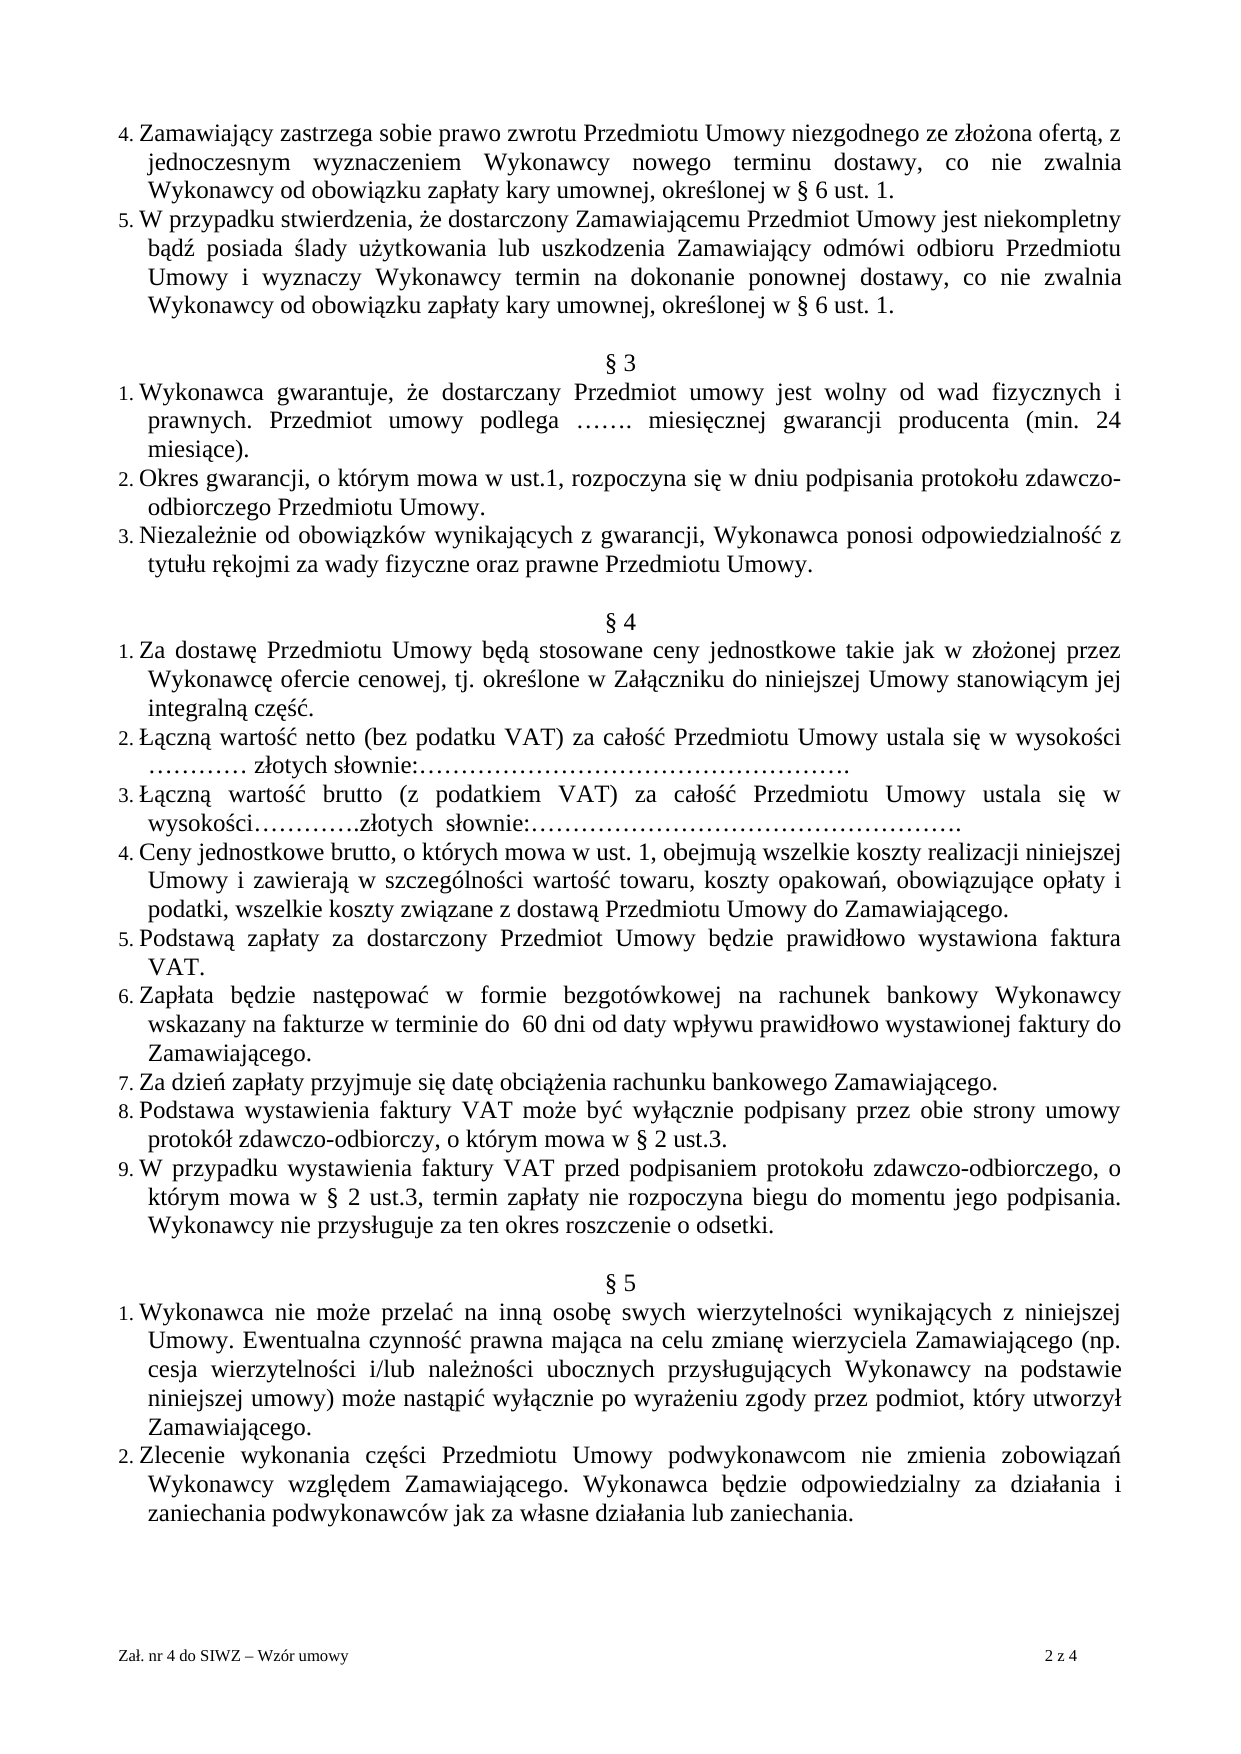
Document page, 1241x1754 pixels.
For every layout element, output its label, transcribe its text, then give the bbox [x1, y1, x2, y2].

list Wykonawca gwarantuje, że dostarczany Przedmiot umowy jest wolny od wad fizycznych i prawnych. Przedmiot umowy podlega ……. miesięcznej gwarancji producenta (min. 24 miesiące). [118, 377, 1122, 463]
text § 4 [118, 607, 1122, 636]
list Zlecenie wykonania części Przedmiotu Umowy podwykonawcom nie zmienia zobowiązań Wykonawcy względem Zamawiającego. Wykonawca będzie odpowiedzialny za działania i zaniechania podwykonawców jak za własne działania lub zaniechania. [118, 1441, 1122, 1527]
list Łączną wartość brutto (z podatkiem VAT) za całość Przedmiotu Umowy ustala się w wysokości………….złotych słownie:……………………………………………. [118, 779, 1122, 837]
list Niezależnie od obowiązków wynikających z gwarancji, Wykonawca ponosi odpowiedzialność z tytułu rękojmi za wady fizyczne oraz prawne Przedmiotu Umowy. [118, 521, 1122, 578]
list Ceny jednostkowe brutto, o których mowa w ust. 1, obejmują wszelkie koszty realizacji niniejszej Umowy i zawierają w szczególności wartość towaru, koszty opakowań, obowiązujące opłaty i podatki, wszelkie koszty związane z dostawą Przedmiotu Umowy do Zamawiającego. [118, 837, 1122, 923]
list Okres gwarancji, o którym mowa w ust.1, rozpoczyna się w dniu podpisania protokołu zdawczo-odbiorczego Przedmiotu Umowy. [118, 463, 1122, 521]
list Wykonawca nie może przelać na inną osobę swych wierzytelności wynikających z niniejszej Umowy. Ewentualna czynność prawna mająca na celu zmianę wierzyciela Zamawiającego (np. cesja wierzytelności i/lub należności ubocznych przysługujących Wykonawcy na podstawie niniejszej umowy) może nastąpić wyłącznie po wyrażeniu zgody przez podmiot, który utworzył Zamawiającego. [118, 1297, 1122, 1441]
list Zamawiający zastrzega sobie prawo zwrotu Przedmiotu Umowy niezgodnego ze złożona ofertą, z jednoczesnym wyznaczeniem Wykonawcy nowego terminu dostawy, co nie zwalnia Wykonawcy od obowiązku zapłaty kary umownej, określonej w § 6 ust. 1. [118, 118, 1122, 204]
list Podstawa wystawienia faktury VAT może być wyłącznie podpisany przez obie strony umowy protokół zdawczo-odbiorczy, o którym mowa w § 2 ust.3. [118, 1096, 1122, 1153]
text § 3 [118, 348, 1122, 377]
list W przypadku stwierdzenia, że dostarczony Zamawiającemu Przedmiot Umowy jest niekompletny bądź posiada ślady użytkowania lub uszkodzenia Zamawiający odmówi odbioru Przedmiotu Umowy i wyznaczy Wykonawcy termin na dokonanie ponownej dostawy, co nie zwalnia Wykonawcy od obowiązku zapłaty kary umownej, określonej w § 6 ust. 1. [118, 204, 1122, 319]
list Zapłata będzie następować w formie bezgotówkowej na rachunek bankowy Wykonawcy wskazany na fakturze w terminie do 60 dni od daty wpływu prawidłowo wystawionej faktury do Zamawiającego. [118, 981, 1122, 1067]
text § 5 [118, 1268, 1122, 1297]
list Podstawą zapłaty za dostarczony Przedmiot Umowy będzie prawidłowo wystawiona faktura VAT. [118, 923, 1122, 981]
list W przypadku wystawienia faktury VAT przed podpisaniem protokołu zdawczo-odbiorczego, o którym mowa w § 2 ust.3, termin zapłaty nie rozpoczyna biegu do momentu jego podpisania. Wykonawcy nie przysługuje za ten okres roszczenie o odsetki. [118, 1153, 1122, 1239]
list Za dostawę Przedmiotu Umowy będą stosowane ceny jednostkowe takie jak w złożonej przez Wykonawcę ofercie cenowej, tj. określone w Załączniku do niniejszej Umowy stanowiącym jej integralną część. [118, 636, 1122, 722]
list Łączną wartość netto (bez podatku VAT) za całość Przedmiotu Umowy ustala się w wysokości ………… złotych słownie:……………………………………………. [118, 722, 1122, 779]
list Za dzień zapłaty przyjmuje się datę obciążenia rachunku bankowego Zamawiającego. [118, 1067, 1122, 1096]
